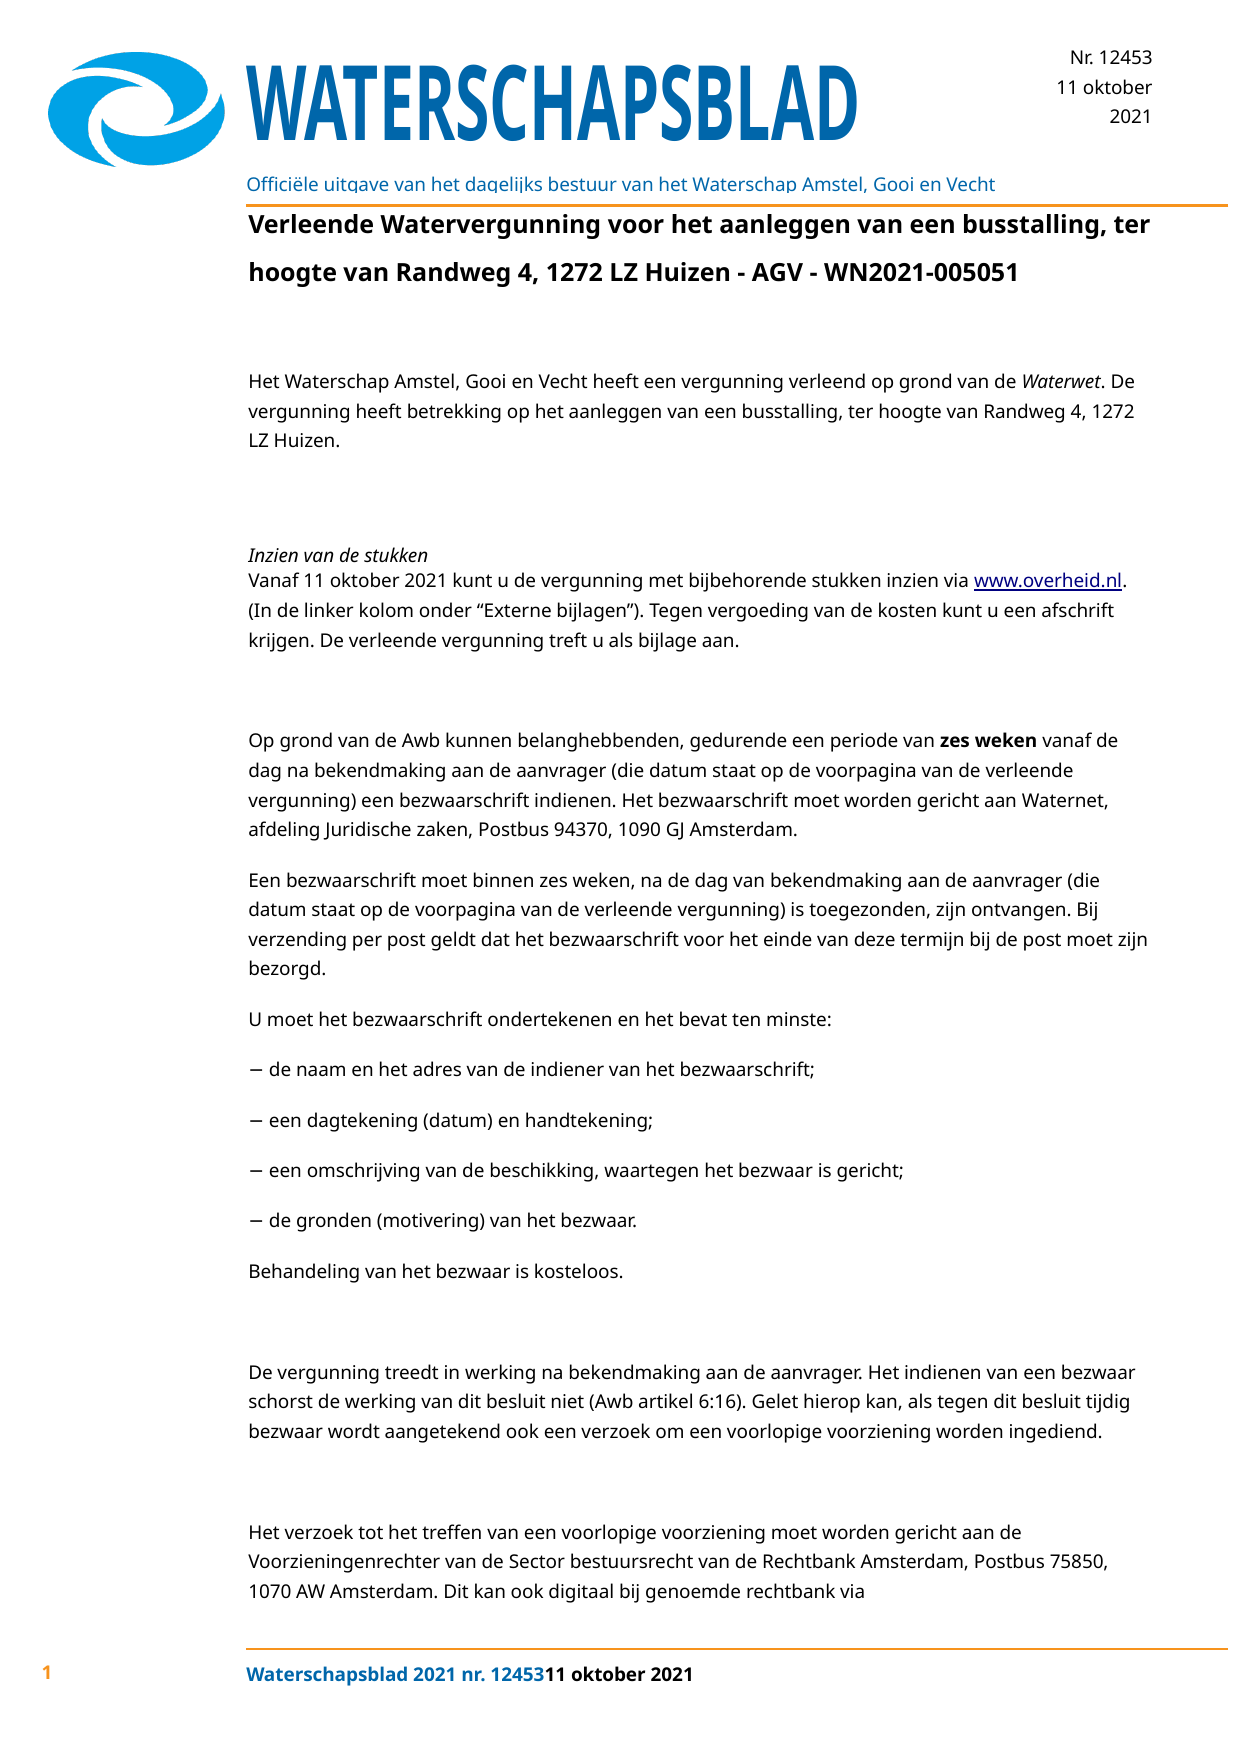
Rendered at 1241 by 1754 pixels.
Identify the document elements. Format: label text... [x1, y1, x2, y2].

text Behandeling van het bezwaar is kosteloos. [248, 1258, 1152, 1284]
picture [41, 47, 231, 172]
text − een dagtekening (datum) en handtekening; [248, 1107, 1152, 1132]
text Verleende Watervergunning voor het aanleggen van een busstalling, ter hoogte van Randweg 4, 1272 LZ Huizen - AGV - WN2021-005051 [248, 207, 1152, 288]
text − de gronden (motivering) van het bezwaar. [248, 1208, 1152, 1233]
text De vergunning treedt in werking na bekendmaking aan de aanvrager. Het indienen van een bezwaar schorst de werking van dit besluit niet (Awb artikel 6:16). Gelet hierop kan, als tegen dit besluit tijdig bezwaar wordt aangetekend ook een verzoek om een voorlopige voorziening worden ingediend. [248, 1359, 1152, 1444]
text − een omschrijving van de beschikking, waartegen het bezwaar is gericht; [248, 1157, 1152, 1183]
text Het Waterschap Amstel, Gooi en Vecht heeft een vergunning verleend op grond van de Waterwet. De vergunning heeft betrekking op het aanleggen van een busstalling, ter hoogte van Randweg 4, 1272 LZ Huizen. [248, 368, 1152, 453]
text Vanaf 11 oktober 2021 kunt u de vergunning met bijbehorende stukken inzien via www.overheid.nl. (In de linker kolom onder “Externe bijlagen”). Tegen vergoeding van de kosten kunt u een afschrift krijgen. De verleende vergunning treft u als bijlage aan. [248, 568, 1152, 652]
text − de naam en het adres van de indiener van het bezwaarschrift; [248, 1056, 1152, 1082]
text Inzien van de stukken [248, 542, 1152, 568]
text Een bezwaarschrift moet binnen zes weken, na de dag van bekendmaking aan de aanvrager (die datum staat op de voorpagina van de verleende vergunning) is toegezonden, zijn ontvangen. Bij verzending per post geldt dat het bezwaarschrift voor het einde van deze termijn bij de post moet zijn bezorgd. [248, 867, 1152, 981]
text U moet het bezwaarschrift ondertekenen en het bevat ten minste: [248, 1006, 1152, 1032]
text Het verzoek tot het treffen van een voorlopige voorziening moet worden gericht aan de Voorzieningenrechter van de Sector bestuursrecht van de Rechtbank Amsterdam, Postbus 75850, 1070 AW Amsterdam. Dit kan ook digitaal bij genoemde rechtbank via [248, 1519, 1152, 1604]
text Op grond van de Awb kunnen belanghebbenden, gedurende een periode van zes weken vanaf de dag na bekendmaking aan de aanvrager (die datum staat op de voorpagina van de verleende vergunning) een bezwaarschrift indienen. Het bezwaarschrift moet worden gericht aan Waternet, afdeling Juridische zaken, Postbus 94370, 1090 GJ Amsterdam. [248, 728, 1152, 842]
